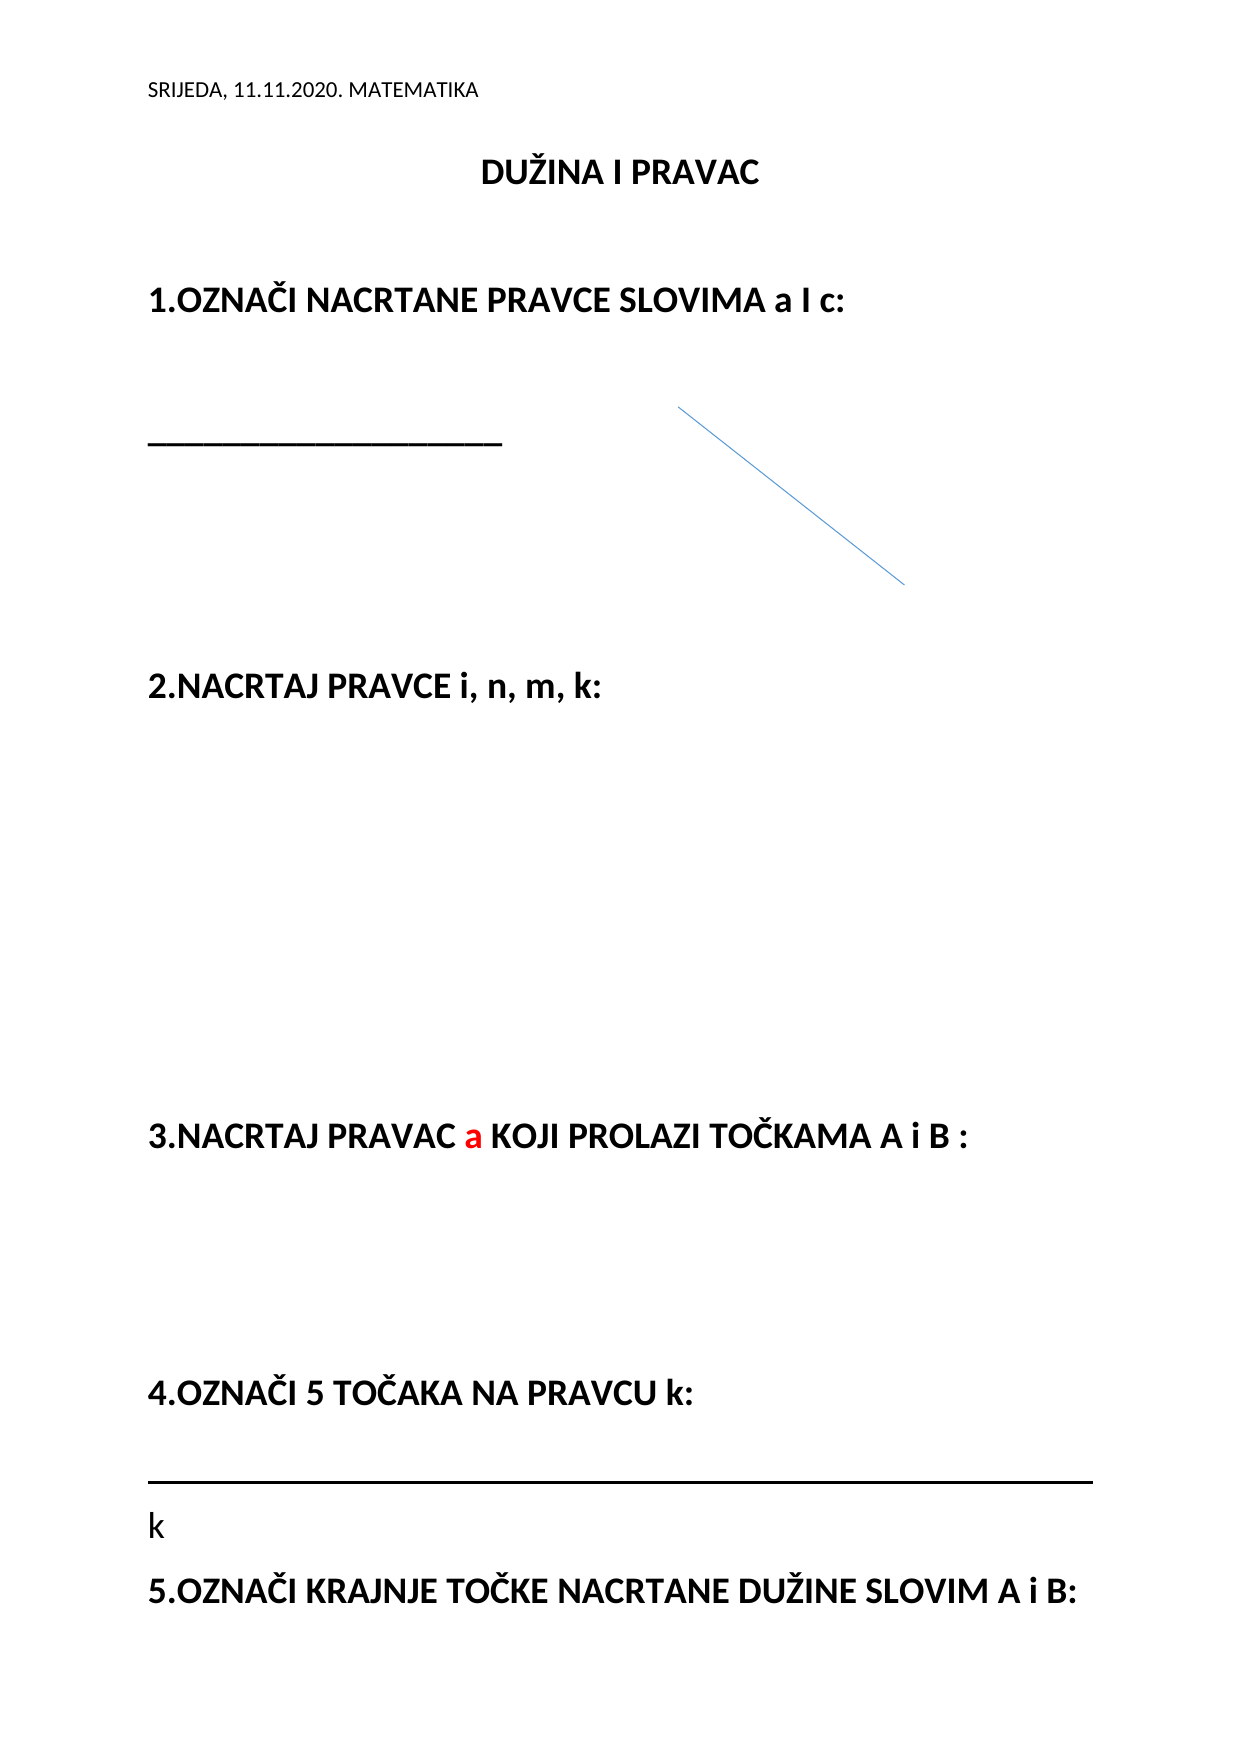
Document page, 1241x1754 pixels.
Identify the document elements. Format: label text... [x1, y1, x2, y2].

text 1.OZNAČI NACRTANE PRAVCE SLOVIMA a I c: [148, 276, 1093, 322]
text 3.NACRTAJ PRAVAC a KOJI PROLAZI TOČKAMA A i B : [148, 1112, 1093, 1157]
text 4.OZNAČI 5 TOČAKA NA PRAVCU k: [148, 1369, 1093, 1414]
text DUŽINA I PRAVAC [148, 148, 1093, 193]
text ___________________ [148, 405, 1093, 451]
text 5.OZNAČI KRAJNJE TOČKE NACRTANE DUŽINE SLOVIM A i B: [148, 1567, 1093, 1613]
text 2.NACRTAJ PRAVCE i, n, m, k: [148, 662, 1093, 708]
text k [148, 1502, 1093, 1548]
